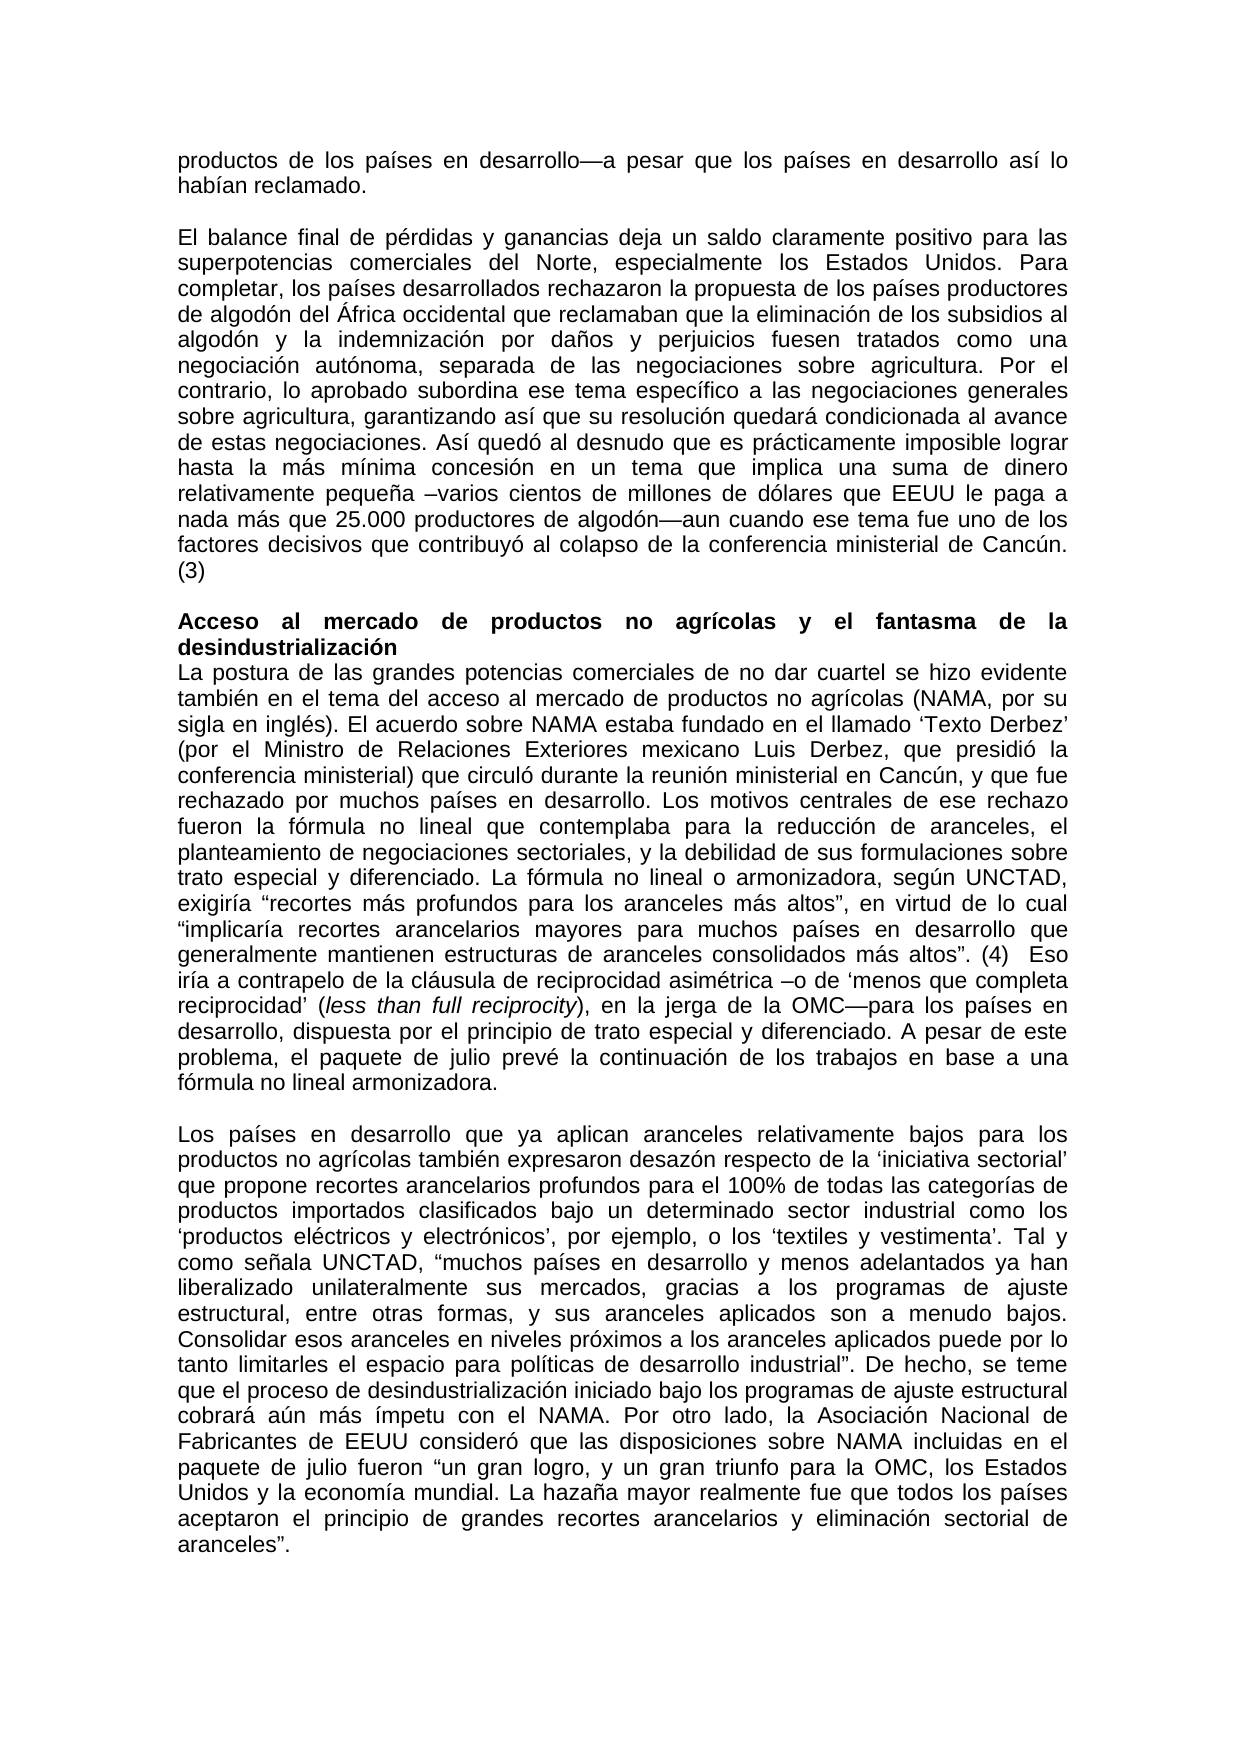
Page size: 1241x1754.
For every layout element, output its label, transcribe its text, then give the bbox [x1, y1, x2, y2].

text El balance final de pérdidas y ganancias deja un saldo claramente positivo para las superpotencias comerciales del Norte, especialmente los Estados Unidos. Para completar, los países desarrollados rechazaron la propuesta de los países productores de algodón del África occidental que reclamaban que la eliminación de los subsidios al algodón y la indemnización por daños y perjuicios fuesen tratados como una negociación autónoma, separada de las negociaciones sobre agricultura. Por el contrario, lo aprobado subordina ese tema específico a las negociaciones generales sobre agricultura, garantizando así que su resolución quedará condicionada al avance de estas negociaciones. Así quedó al desnudo que es prácticamente imposible lograr hasta la más mínima concesión en un tema que implica una suma de dinero relativamente pequeña –varios cientos de millones de dólares que EEUU le paga a nada más que 25.000 productores de algodón—aun cuando ese tema fue uno de los factores decisivos que contribuyó al colapso de la conferencia ministerial de Cancún. (3) [177, 224, 1069, 583]
text Los países en desarrollo que ya aplican aranceles relativamente bajos para los productos no agrícolas también expresaron desazón respecto de la ‘iniciativa sectorial’ que propone recortes arancelarios profundos para el 100% de todas las categorías de productos importados clasificados bajo un determinado sector industrial como los ‘productos eléctricos y electrónicos’, por ejemplo, o los ‘textiles y vestimenta’. Tal y como señala UNCTAD, “muchos países en desarrollo y menos adelantados ya han liberalizado unilateralmente sus mercados, gracias a los programas de ajuste estructural, entre otras formas, y sus aranceles aplicados son a menudo bajos. Consolidar esos aranceles en niveles próximos a los aranceles aplicados puede por lo tanto limitarles el espacio para políticas de desarrollo industrial”. De hecho, se teme que el proceso de desindustrialización iniciado bajo los programas de ajuste estructural cobrará aún más ímpetu con el NAMA. Por otro lado, la Asociación Nacional de Fabricantes de EEUU consideró que las disposiciones sobre NAMA incluidas en el paquete de julio fueron “un gran logro, y un gran triunfo para la OMC, los Estados Unidos y la economía mundial. La hazaña mayor realmente fue que todos los países aceptaron el principio de grandes recortes arancelarios y eliminación sectorial de aranceles”. [177, 1121, 1069, 1557]
text productos de los países en desarrollo—a pesar que los países en desarrollo así lo habían reclamado. [177, 148, 1069, 199]
text La postura de las grandes potencias comerciales de no dar cuartel se hizo evidente también en el tema del acceso al mercado de productos no agrícolas (NAMA, por su sigla en inglés). El acuerdo sobre NAMA estaba fundado en el llamado ‘Texto Derbez’ (por el Ministro de Relaciones Exteriores mexicano Luis Derbez, que presidió la conferencia ministerial) que circuló durante la reunión ministerial en Cancún, y que fue rechazado por muchos países en desarrollo. Los motivos centrales de ese rechazo fueron la fórmula no lineal que contemplaba para la reducción de aranceles, el planteamiento de negociaciones sectoriales, y la debilidad de sus formulaciones sobre trato especial y diferenciado. La fórmula no lineal o armonizadora, según UNCTAD, exigiría “recortes más profundos para los aranceles más altos”, en virtud de lo cual “implicaría recortes arancelarios mayores para muchos países en desarrollo que generalmente mantienen estructuras de aranceles consolidados más altos”. (4) Eso iría a contrapelo de la cláusula de reciprocidad asimétrica –o de ‘menos que completa reciprocidad’ (less than full reciprocity), en la jerga de la OMC—para los países en desarrollo, dispuesta por el principio de trato especial y diferenciado. A pesar de este problema, el paquete de julio prevé la continuación de los trabajos en base a una fórmula no lineal armonizadora. [177, 660, 1069, 1096]
subtitle Acceso al mercado de productos no agrícolas y el fantasma de la desindustrialización [177, 609, 1069, 660]
